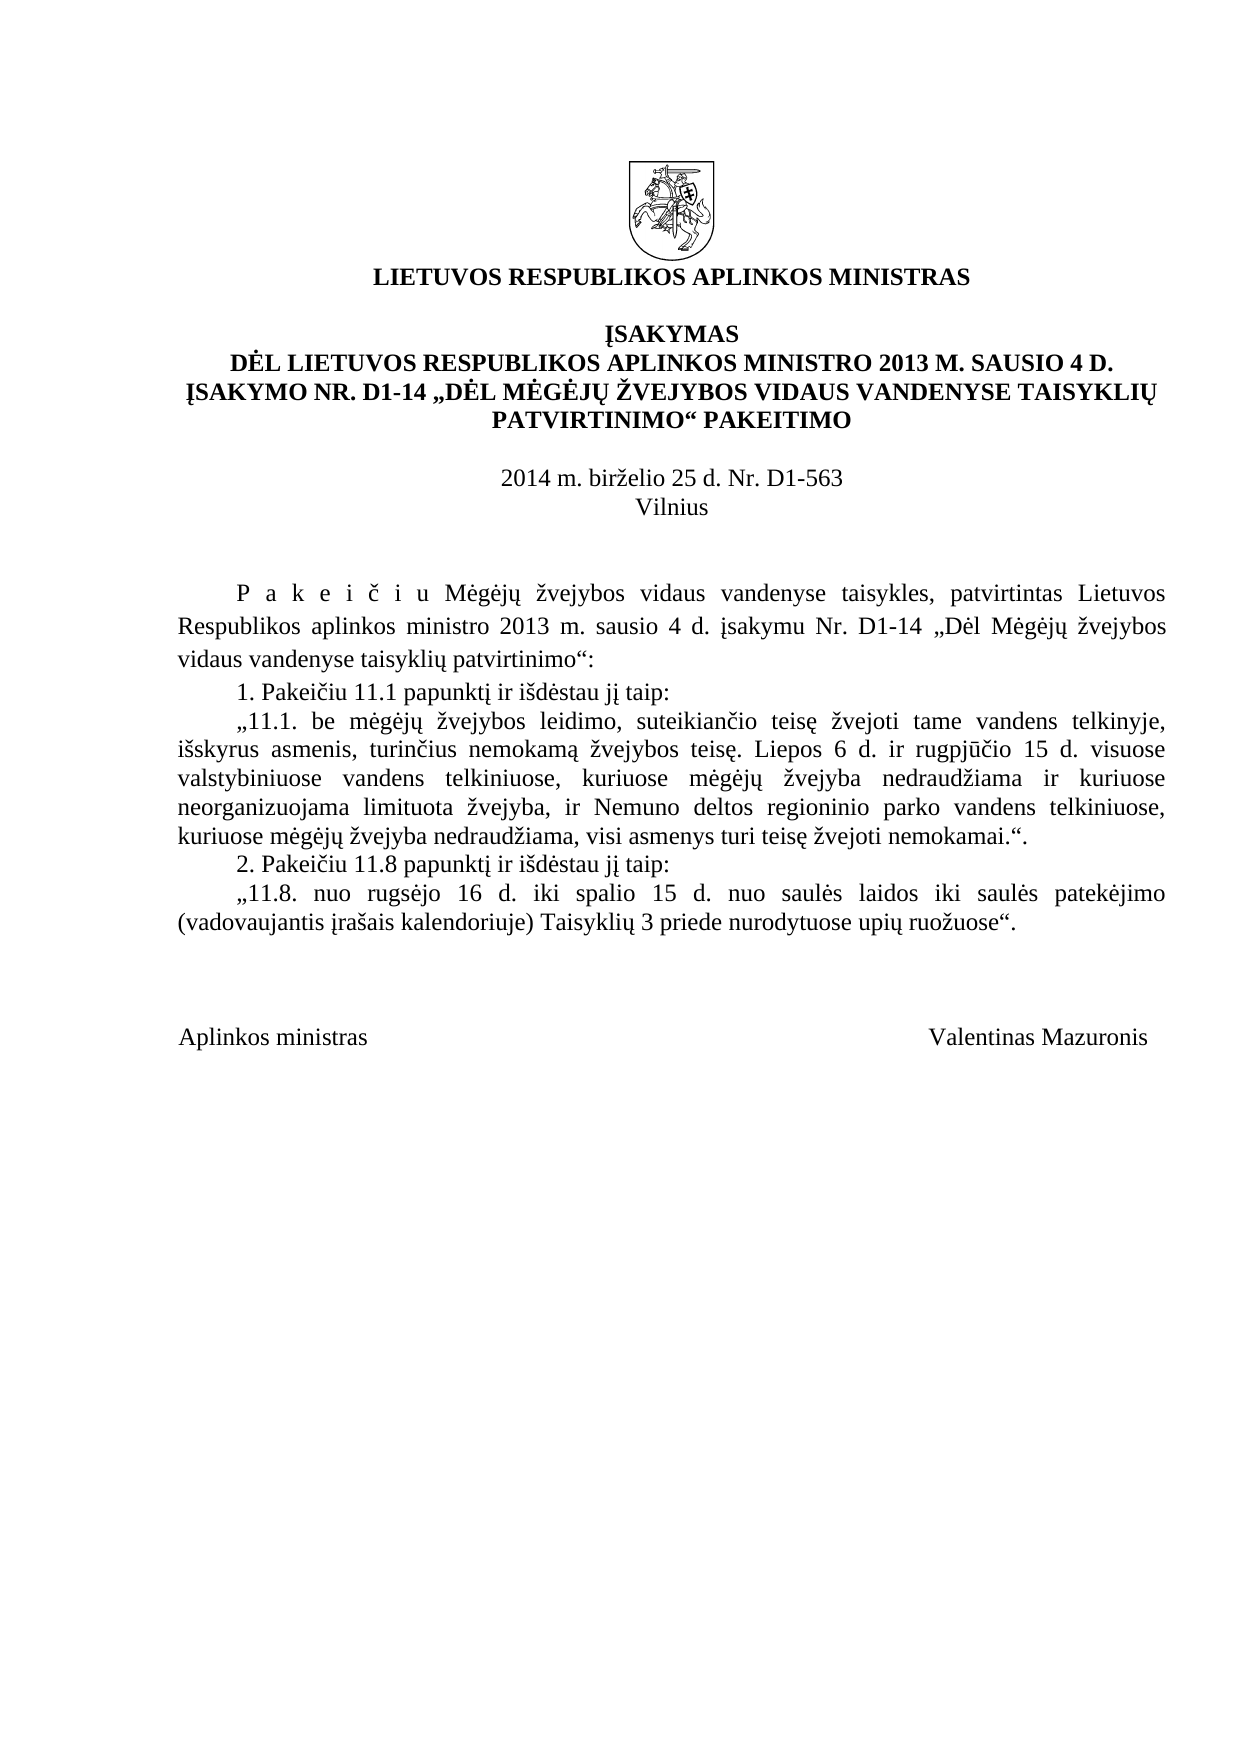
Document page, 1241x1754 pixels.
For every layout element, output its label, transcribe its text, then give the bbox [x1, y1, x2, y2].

text Vilnius [177, 492, 1166, 521]
text Aplinkos ministras Valentinas Mazuronis [178, 1022, 1163, 1051]
text ĮSAKYMAS [177, 319, 1166, 348]
text 2014 m. birželio 25 d. Nr. D1-563 [177, 463, 1166, 492]
text 2. Pakeičiu 11.8 papunktį ir išdėstau jį taip: [177, 849, 1166, 878]
text „11.8. nuo rugsėjo 16 d. iki spalio 15 d. nuo saulės laidos iki saulės patekėjimo (vadovaujantis įrašais kalendoriuje) Taisyklių 3 priede nurodytuose upių ruožuose“. [177, 878, 1166, 936]
text P a k e i č i u Mėgėjų žvejybos vidaus vandenyse taisykles, patvirtintas Lietuvos Respublikos aplinkos ministro 2013 m. sausio 4 d. įsakymu Nr. D1-14 „Dėl Mėgėjų žvejybos vidaus vandenyse taisyklių patvirtinimo“: [177, 578, 1166, 673]
text DĖL LIETUVOS RESPUBLIKOS APLINKOS MINISTRO 2013 M. SAUSIO 4 D. ĮSAKYMO NR. D1-14 „DĖL MĖGĖJŲ ŽVEJYBOS VIDAUS VANDENYSE TAISYKLIŲ PATVIRTINIMO“ PAKEITIMO [177, 348, 1166, 434]
text „11.1. be mėgėjų žvejybos leidimo, suteikiančio teisę žvejoti tame vandens telkinyje, išskyrus asmenis, turinčius nemokamą žvejybos teisę. Liepos 6 d. ir rugpjūčio 15 d. visuose valstybiniuose vandens telkiniuose, kuriuose mėgėjų žvejyba nedraudžiama ir kuriuose neorganizuojama limituota žvejyba, ir Nemuno deltos regioninio parko vandens telkiniuose, kuriuose mėgėjų žvejyba nedraudžiama, visi asmenys turi teisę žvejoti nemokamai.“. [177, 706, 1166, 849]
text LIETUVOS RESPUBLIKOS APLINKOS MINISTRAS [177, 262, 1166, 291]
text 1. Pakeičiu 11.1 papunktį ir išdėstau jį taip: [177, 677, 1166, 706]
